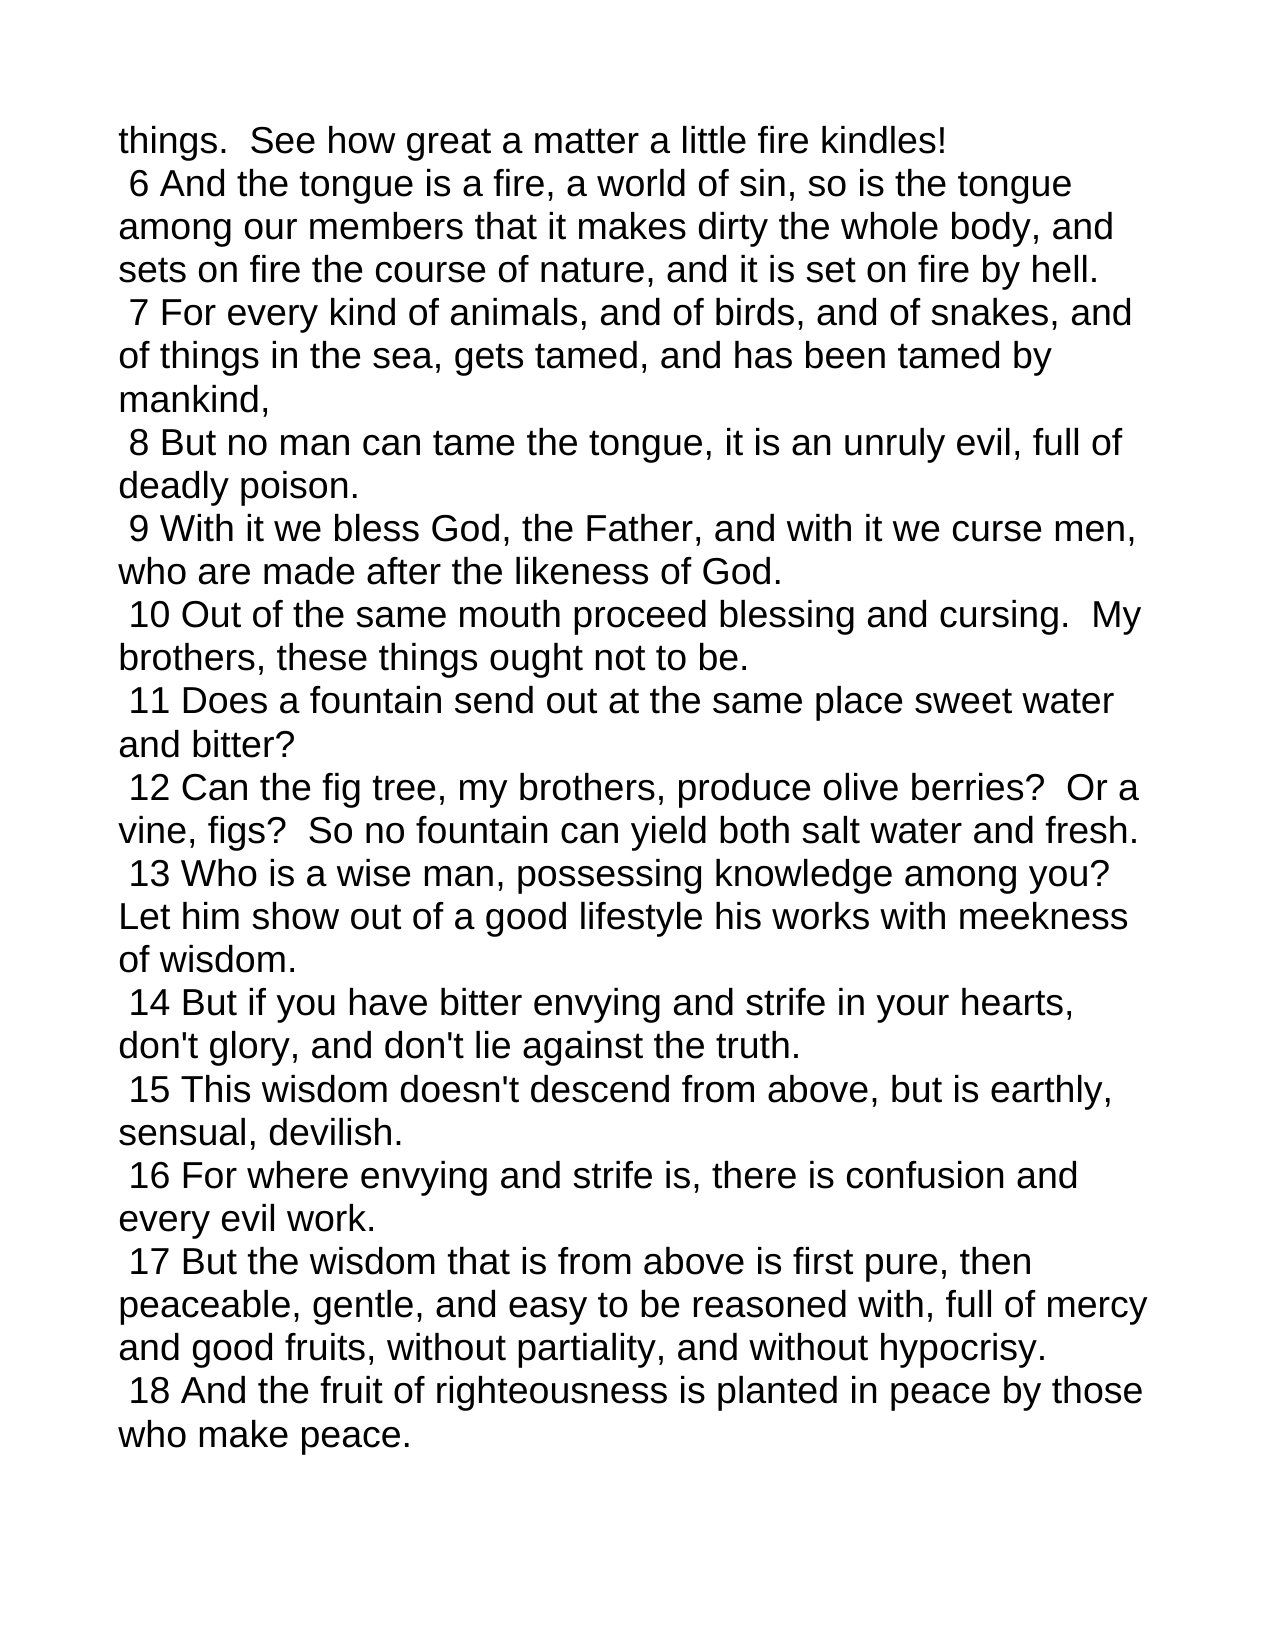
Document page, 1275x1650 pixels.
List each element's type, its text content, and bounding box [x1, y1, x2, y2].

text 9 With it we bless God, the Father, and with it we curse men, who are made after the likeness of God. [118, 506, 1157, 592]
text 18 And the fruit of righteousness is planted in peace by those who make peace. [118, 1369, 1157, 1455]
text 17 But the wisdom that is from above is first pure, then peaceable, gentle, and easy to be reasoned with, full of mercy and good fruits, without partiality, and without hypocrisy. [118, 1239, 1157, 1369]
text 8 But no man can tame the tongue, it is an unruly evil, full of deadly poison. [118, 420, 1157, 506]
text things. See how great a matter a little fire kindles! [118, 118, 1157, 161]
text 11 Does a fountain send out at the same place sweet water and bitter? [118, 679, 1157, 765]
text 14 But if you have bitter envying and strife in your hearts, don't glory, and don't lie against the truth. [118, 981, 1157, 1067]
text 13 Who is a wise man, possessing knowledge among you? Let him show out of a good lifestyle his works with meekness of wisdom. [118, 851, 1157, 981]
text 12 Can the fig tree, my brothers, produce olive berries? Or a vine, figs? So no fountain can yield both salt water and fresh. [118, 765, 1157, 851]
text 15 This wisdom doesn't descend from above, but is earthly, sensual, devilish. [118, 1067, 1157, 1153]
text 6 And the tongue is a fire, a world of sin, so is the tongue among our members that it makes dirty the whole body, and sets on fire the course of nature, and it is set on fire by hell. [118, 161, 1157, 291]
text 10 Out of the same mouth proceed blessing and cursing. My brothers, these things ought not to be. [118, 592, 1157, 679]
text 7 For every kind of animals, and of birds, and of snakes, and of things in the sea, gets tamed, and has been tamed by mankind, [118, 291, 1157, 420]
text 16 For where envying and strife is, there is confusion and every evil work. [118, 1153, 1157, 1239]
